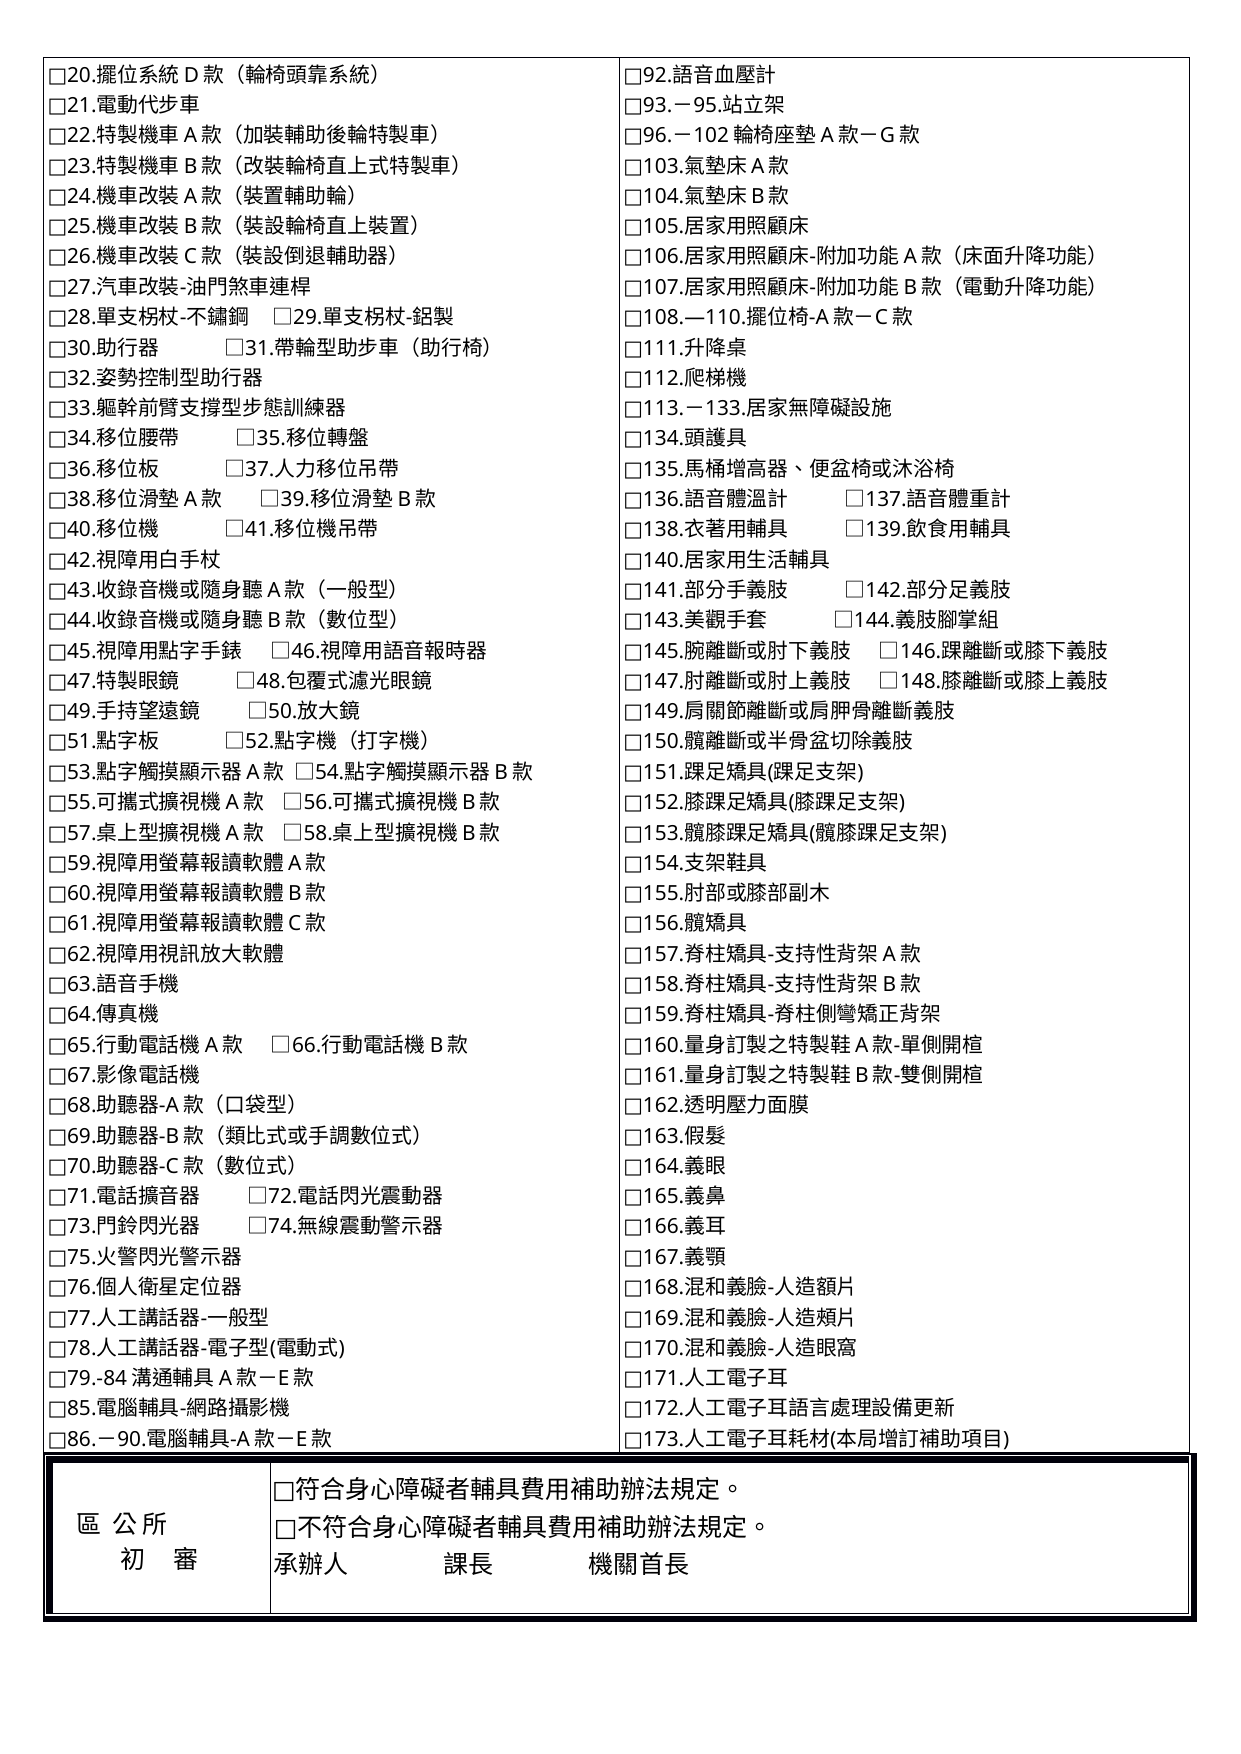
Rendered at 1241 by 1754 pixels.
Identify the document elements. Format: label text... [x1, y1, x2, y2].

table_cell □20.擺位系統D款（輪椅頭靠系統） □21.電動代步車 □22.特製機車A款（加裝輔助後輪特製車） □23.特製機車B款（改裝輪椅直上式特製車） □24.機車改裝A款（裝置輔助輪） □25.機車改裝B款（裝設輪椅直上裝置） □26.機車改裝C款（裝設倒退輔助器） □27.汽車改裝-油門煞車連桿 □28.單支柺杖-不鏽鋼 □29.單支柺杖-鋁製 □30.助行器 □31.帶輪型助步車（助行椅） □32.姿勢控制型助行器 □33.軀幹前臂支撐型步態訓練器 □34.移位腰帶 □35.移位轉盤 □36.移位板 □37.人力移位吊帶 □38.移位滑墊A款 □39.移位滑墊B款 □40.移位機 □41.移位機吊帶 □42.視障用白手杖 □43.收錄音機或隨身聽A款（一般型） □44.收錄音機或隨身聽B款（數位型） □45.視障用點字手錶 □46.視障用語音報時器 □47.特製眼鏡 □48.包覆式濾光眼鏡 □49.手持望遠鏡 □50.放大鏡 □51.點字板 □52.點字機（打字機） □53.點字觸摸顯示器A款 □54.點字觸摸顯示器B款 □55.可攜式擴視機A款 □56.可攜式擴視機B款 □57.桌上型擴視機A款 □58.桌上型擴視機B款 □59.視障用螢幕報讀軟體A款 □60.視障用螢幕報讀軟體B款 □61.視障用螢幕報讀軟體C款 □62.視障用視訊放大軟體 □63.語音手機 □64.傳真機 □65.行動電話機A款 □66.行動電話機B款 □67.影像電話機 □68.助聽器-A款（口袋型） □69.助聽器-B款（類比式或手調數位式） □70.助聽器-C款（數位式） □71.電話擴音器 □72.電話閃光震動器 □73.門鈴閃光器 □74.無線震動警示器 □75.火警閃光警示器 □76.個人衛星定位器 □77.人工講話器-一般型 □78.人工講話器-電子型(電動式) □79.-84溝通輔具A款－E款 □85.電腦輔具-網路攝影機 □86.－90.電腦輔具-A款－E款 [44, 58, 619, 1452]
table_header 區 公 所 初 審 [53, 1463, 270, 1613]
table_cell □92.語音血壓計 □93.－95.站立架 □96.－102輪椅座墊A款－G款 □103.氣墊床A款 □104.氣墊床B款 □105.居家用照顧床 □106.居家用照顧床-附加功能A款（床面升降功能） □107.居家用照顧床-附加功能B款（電動升降功能） □108.—110.擺位椅-A款－C款 □111.升降桌 □112.爬梯機 □113.－133.居家無障礙設施 □134.頭護具 □135.馬桶增高器、便盆椅或沐浴椅 □136.語音體溫計 □137.語音體重計 □138.衣著用輔具 □139.飲食用輔具 □140.居家用生活輔具 □141.部分手義肢 □142.部分足義肢 □143.美觀手套 □144.義肢腳掌組 □145.腕離斷或肘下義肢 □146.踝離斷或膝下義肢 □147.肘離斷或肘上義肢 □148.膝離斷或膝上義肢 □149.肩關節離斷或肩胛骨離斷義肢 □150.髖離斷或半骨盆切除義肢 □151.踝足矯具(踝足支架) □152.膝踝足矯具(膝踝足支架) □153.髖膝踝足矯具(髖膝踝足支架) □154.支架鞋具 □155.肘部或膝部副木 □156.髖矯具 □157.脊柱矯具-支持性背架A款 □158.脊柱矯具-支持性背架B款 □159.脊柱矯具-脊柱側彎矯正背架 □160.量身訂製之特製鞋A款-單側開楦 □161.量身訂製之特製鞋B款-雙側開楦 □162.透明壓力面膜 □163.假髮 □164.義眼 □165.義鼻 □166.義耳 □167.義顎 □168.混和義臉-人造額片 □169.混和義臉-人造頰片 □170.混和義臉-人造眼窩 □171.人工電子耳 □172.人工電子耳語言處理設備更新 □173.人工電子耳耗材(本局增訂補助項目) [620, 58, 1189, 1452]
table_header □符合身心障礙者輔具費用補助辦法規定。 □不符合身心障礙者輔具費用補助辦法規定。 承辦人 課長 機關首長 [271, 1463, 1188, 1613]
